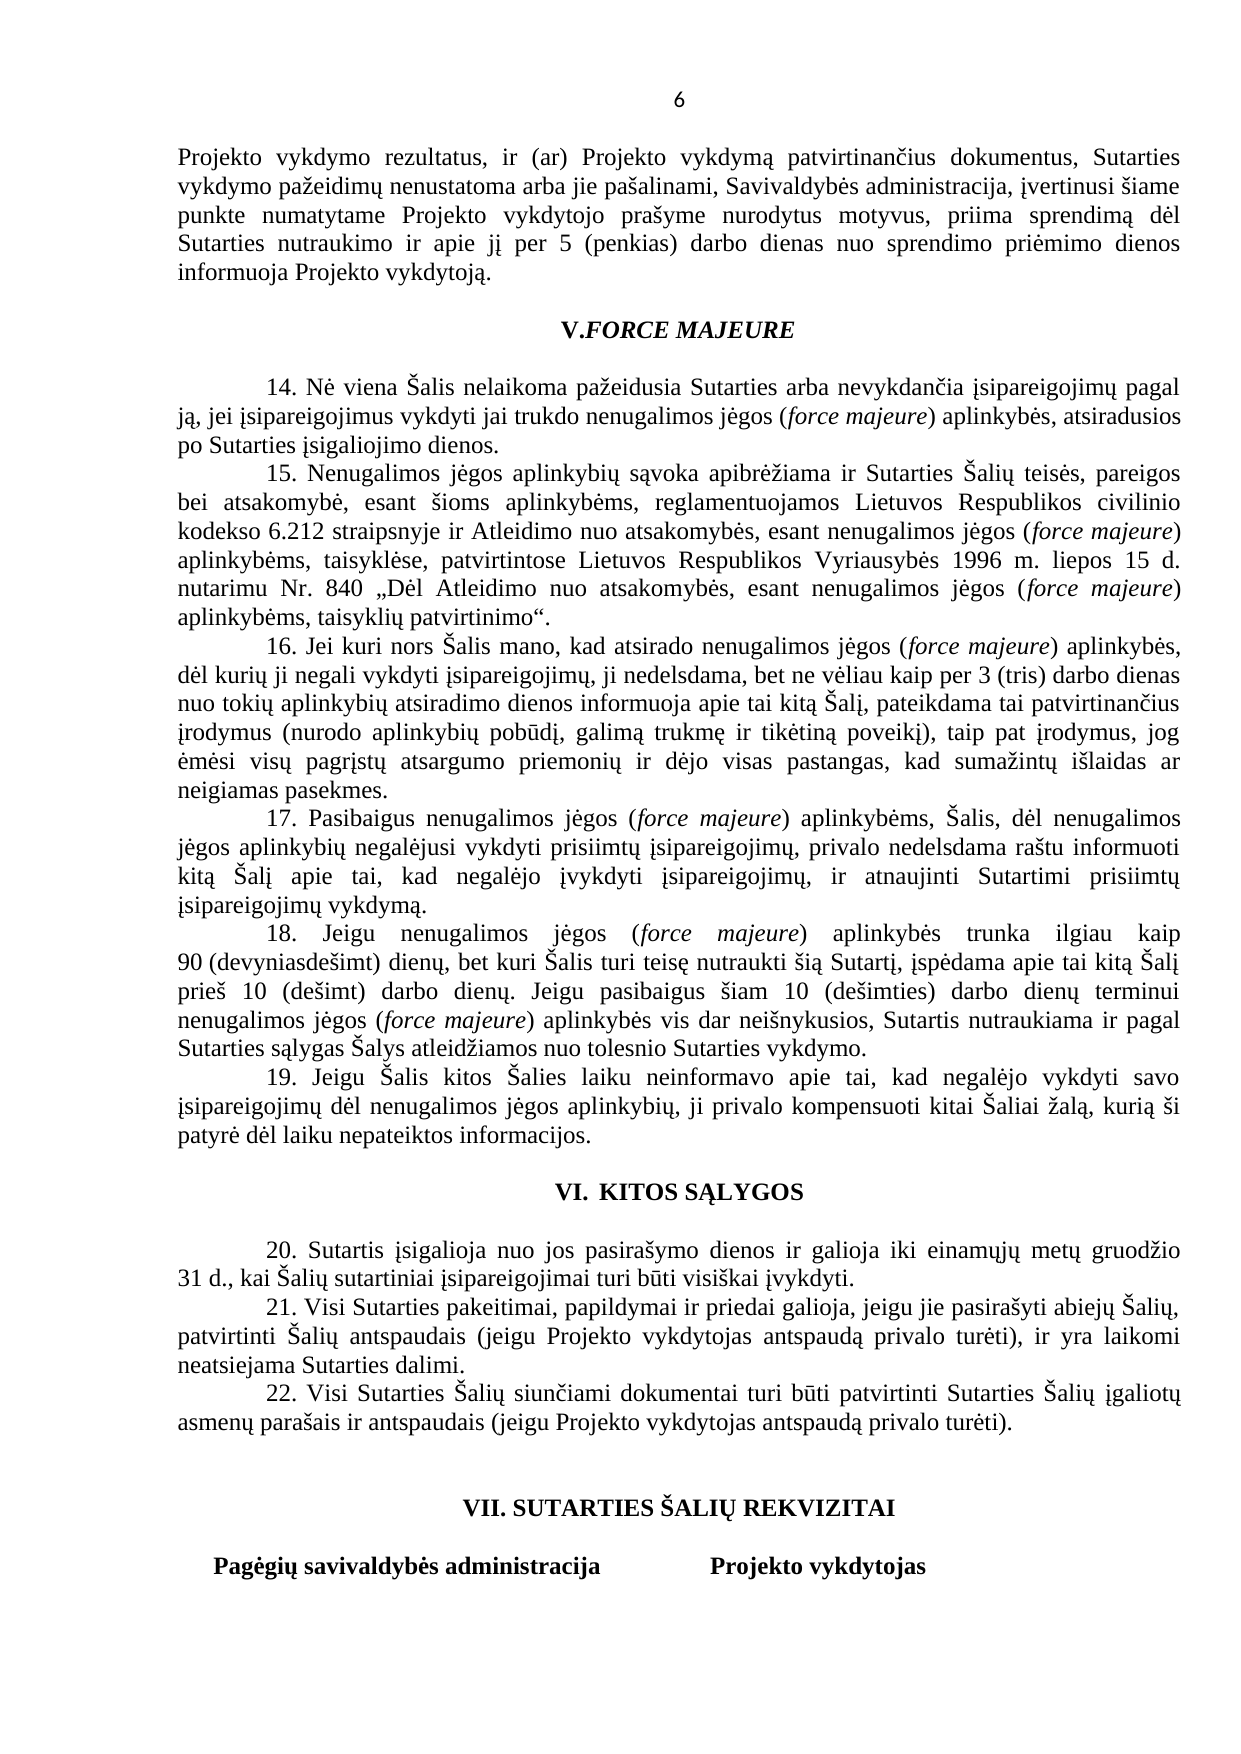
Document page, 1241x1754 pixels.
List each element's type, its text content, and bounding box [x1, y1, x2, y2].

text 16. Jei kuri nors Šalis mano, kad atsirado nenugalimos jėgos (force majeure) aplinkybės, dėl kurių ji negali vykdyti įsipareigojimų, ji nedelsdama, bet ne vėliau kaip per 3 (tris) darbo dienas nuo tokių aplinkybių atsiradimo dienos informuoja apie tai kitą Šalį, pateikdama tai patvirtinančius įrodymus (nurodo aplinkybių pobūdį, galimą trukmę ir tikėtiną poveikį), taip pat įrodymus, jog ėmėsi visų pagrįstų atsargumo priemonių ir dėjo visas pastangas, kad sumažintų išlaidas ar neigiamas pasekmes. [177, 631, 1181, 803]
text 22. Visi Sutarties Šalių siunčiami dokumentai turi būti patvirtinti Sutarties Šalių įgaliotų asmenų parašais ir antspaudais (jeigu Projekto vykdytojas antspaudą privalo turėti). [177, 1378, 1181, 1436]
table_header [177, 1551, 202, 1581]
text 19. Jeigu Šalis kitos Šalies laiku neinformavo apie tai, kad negalėjo vykdyti savo įsipareigojimų dėl nenugalimos jėgos aplinkybių, ji privalo kompensuoti kitai Šaliai žalą, kurią ši patyrė dėl laiku nepateiktos informacijos. [177, 1062, 1181, 1148]
table_header Projekto vykdytojas [691, 1551, 1178, 1581]
text 18. Jeigu nenugalimos jėgos (force majeure) aplinkybės trunka ilgiau kaip 90 (devyniasdešimt) dienų, bet kuri Šalis turi teisę nutraukti šią Sutartį, įspėdama apie tai kitą Šalį prieš 10 (dešimt) darbo dienų. Jeigu pasibaigus šiam 10 (dešimties) darbo dienų terminui nenugalimos jėgos (force majeure) aplinkybės vis dar neišnykusios, Sutartis nutraukiama ir pagal Sutarties sąlygas Šalys atleidžiamos nuo tolesnio Sutarties vykdymo. [177, 918, 1181, 1062]
text VII. SUTARTIES ŠALIŲ REKVIZITAI [177, 1493, 1181, 1522]
text Projekto vykdymo rezultatus, ir (ar) Projekto vykdymą patvirtinančius dokumentus, Sutarties vykdymo pažeidimų nenustatoma arba jie pašalinami, Savivaldybės administracija, įvertinusi šiame punkte numatytame Projekto vykdytojo prašyme nurodytus motyvus, priima sprendimą dėl Sutarties nutraukimo ir apie jį per 5 (penkias) darbo dienas nuo sprendimo priėmimo dienos informuoja Projekto vykdytoją. [177, 142, 1181, 286]
text 17. Pasibaigus nenugalimos jėgos (force majeure) aplinkybėms, Šalis, dėl nenugalimos jėgos aplinkybių negalėjusi vykdyti prisiimtų įsipareigojimų, privalo nedelsdama raštu informuoti kitą Šalį apie tai, kad negalėjo įvykdyti įsipareigojimų, ir atnaujinti Sutartimi prisiimtų įsipareigojimų vykdymą. [177, 803, 1181, 918]
text V.FORCE MAJEURE [177, 315, 1181, 343]
text 14. Nė viena Šalis nelaikoma pažeidusia Sutarties arba nevykdančia įsipareigojimų pagal ją, jei įsipareigojimus vykdyti jai trukdo nenugalimos jėgos (force majeure) aplinkybės, atsiradusios po Sutarties įsigaliojimo dienos. [177, 372, 1181, 458]
table_header Pagėgių savivaldybės administracija [202, 1551, 691, 1581]
text 15. Nenugalimos jėgos aplinkybių sąvoka apibrėžiama ir Sutarties Šalių teisės, pareigos bei atsakomybė, esant šioms aplinkybėms, reglamentuojamos Lietuvos Respublikos civilinio kodekso 6.212 straipsnyje ir Atleidimo nuo atsakomybės, esant nenugalimos jėgos (force majeure) aplinkybėms, taisyklėse, patvirtintose Lietuvos Respublikos Vyriausybės 1996 m. liepos 15 d. nutarimu Nr. 840 „Dėl Atleidimo nuo atsakomybės, esant nenugalimos jėgos (force majeure) aplinkybėms, taisyklių patvirtinimo“. [177, 458, 1181, 631]
text 20. Sutartis įsigalioja nuo jos pasirašymo dienos ir galioja iki einamųjų metų gruodžio 31 d., kai Šalių sutartiniai įsipareigojimai turi būti visiškai įvykdyti. [177, 1235, 1181, 1292]
text VI. KITOS SĄLYGOS [177, 1177, 1181, 1206]
text 21. Visi Sutarties pakeitimai, papildymai ir priedai galioja, jeigu jie pasirašyti abiejų Šalių, patvirtinti Šalių antspaudais (jeigu Projekto vykdytojas antspaudą privalo turėti), ir yra laikomi neatsiejama Sutarties dalimi. [177, 1292, 1181, 1378]
